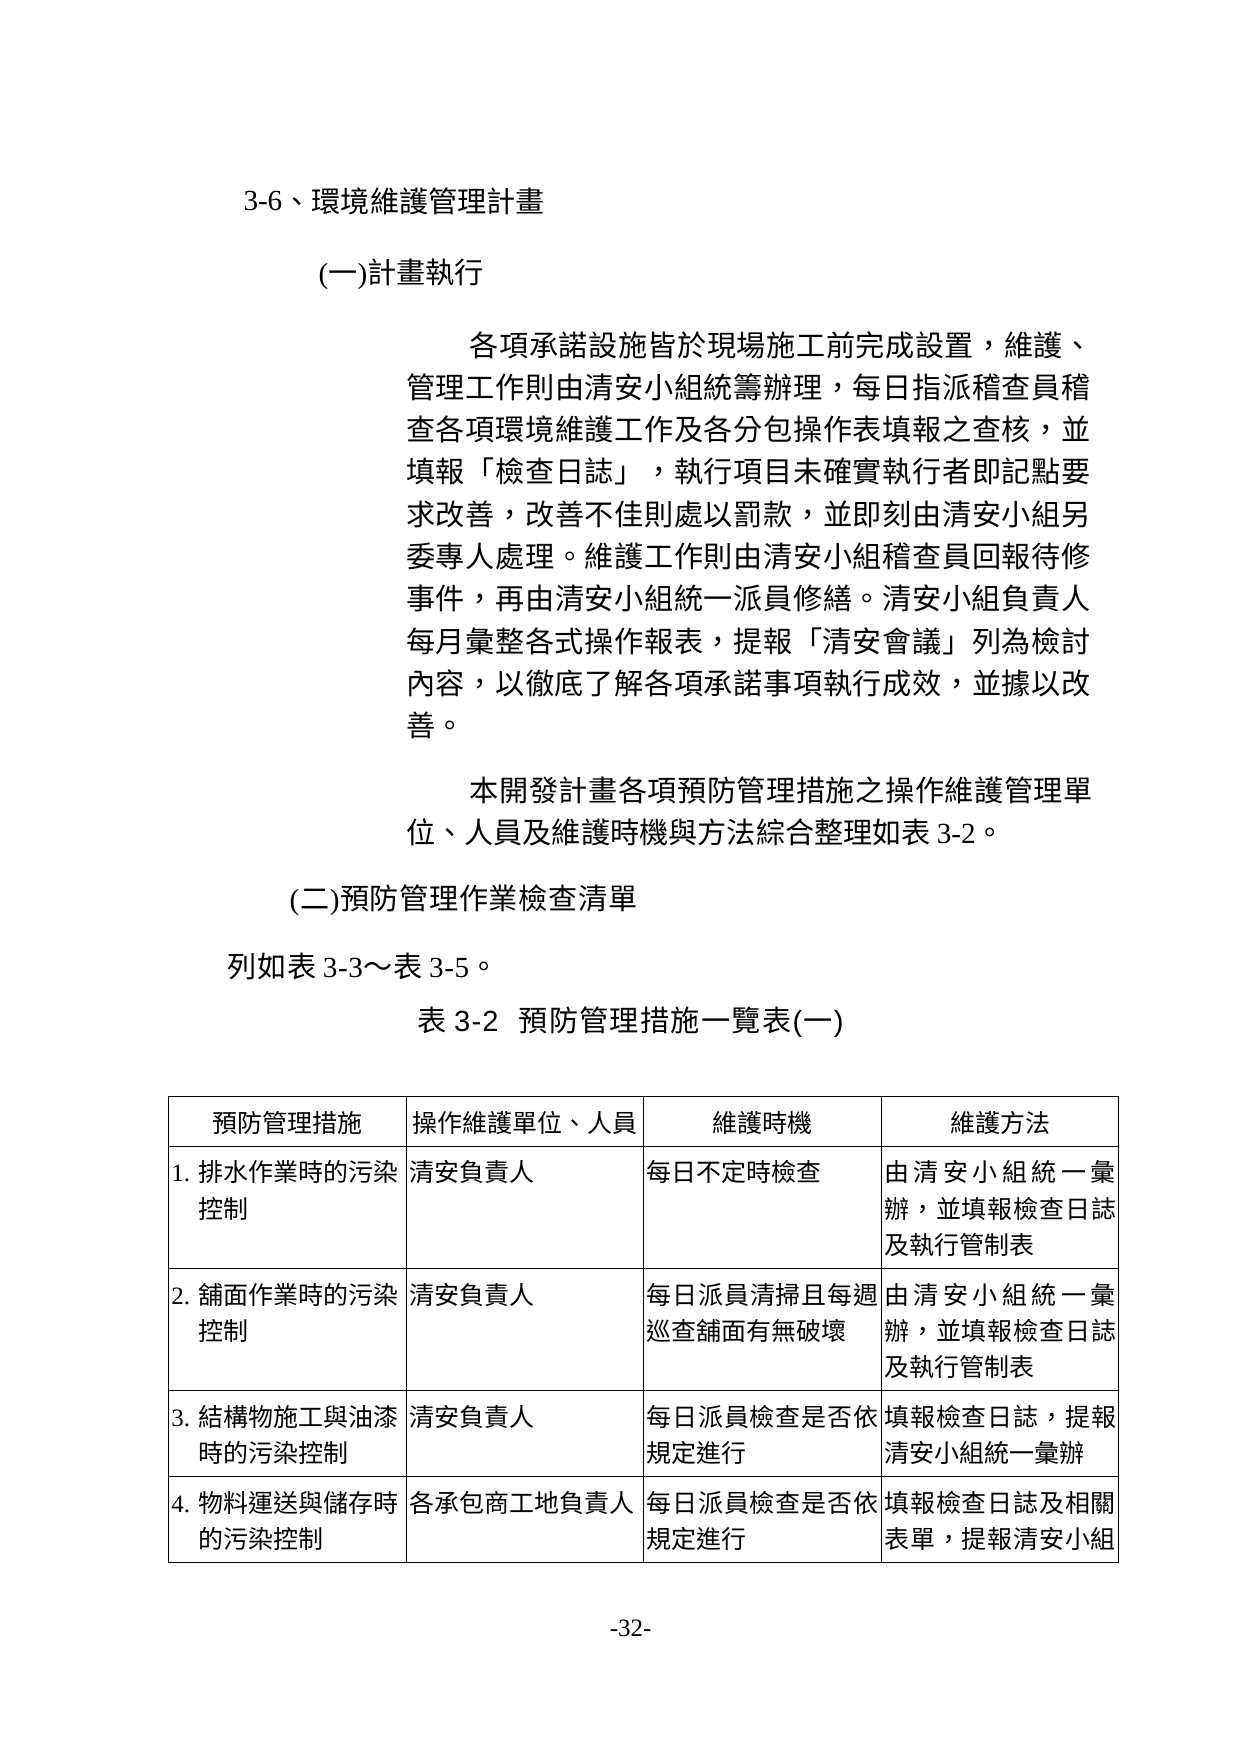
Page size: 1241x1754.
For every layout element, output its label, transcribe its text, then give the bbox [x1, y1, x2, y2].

text 3-6、環境維護管理計畫 [243, 158, 1092, 221]
table_cell 填報檢查日誌及相關表單，提報清安小組 [882, 1477, 1118, 1562]
table_header 預防管理措施 [169, 1097, 406, 1146]
table_cell 每日派員清掃且每週巡查舖面有無破壞 [644, 1269, 881, 1390]
text 表3-2 預防管理措施一覽表(一) [168, 998, 1092, 1040]
table_cell 清安負責人 [407, 1269, 643, 1390]
table_header 操作維護單位、人員 [407, 1097, 643, 1146]
table_cell 每日派員檢查是否依規定進行 [644, 1477, 881, 1562]
table_cell 每日派員檢查是否依規定進行 [644, 1391, 881, 1476]
table_cell 由清安小組統一彙辦，並填報檢查日誌及執行管制表 [882, 1147, 1118, 1268]
table_cell 清安負責人 [407, 1391, 643, 1476]
text 列如表3-3～表3-5。 [168, 943, 1092, 986]
table_cell 3. 結構物施工與油漆時的污染控制 [169, 1391, 406, 1476]
table_cell 填報檢查日誌，提報清安小組統一彙辦 [882, 1391, 1118, 1476]
table_header 維護方法 [882, 1097, 1118, 1146]
table_cell 4. 物料運送與儲存時的污染控制 [169, 1477, 406, 1562]
table_cell 1. 排水作業時的污染控制 [169, 1147, 406, 1268]
text (一)計畫執行 [318, 250, 1092, 292]
text 本開發計畫各項預防管理措施之操作維護管理單位、人員及維護時機與方法綜合整理如表3-2。 [406, 768, 1092, 852]
table_header 維護時機 [644, 1097, 881, 1146]
text 各項承諾設施皆於現場施工前完成設置，維護、管理工作則由清安小組統籌辦理，每日指派稽查員稽查各項環境維護工作及各分包操作表填報之查核，並填報「檢查日誌」，執行項目未確實執行者即記點要求改善，改善不佳則處以罰款，並即刻由清安小組另委專人處理。維護工作則由清安小組稽查員回報待修事件，再由清安小組統一派員修繕。清安小組負責人每月彙整各式操作報表，提報「清安會議」列為檢討內容，以徹底了解各項承諾事項執行成效，並據以改善。 [406, 322, 1092, 745]
table_cell 由清安小組統一彙辦，並填報檢查日誌及執行管制表 [882, 1269, 1118, 1390]
table_cell 各承包商工地負責人 [407, 1477, 643, 1562]
text (二)預防管理作業檢查清單 [289, 876, 1092, 918]
table_cell 每日不定時檢查 [644, 1147, 881, 1268]
table_cell 清安負責人 [407, 1147, 643, 1268]
table_cell 2. 舖面作業時的污染控制 [169, 1269, 406, 1390]
